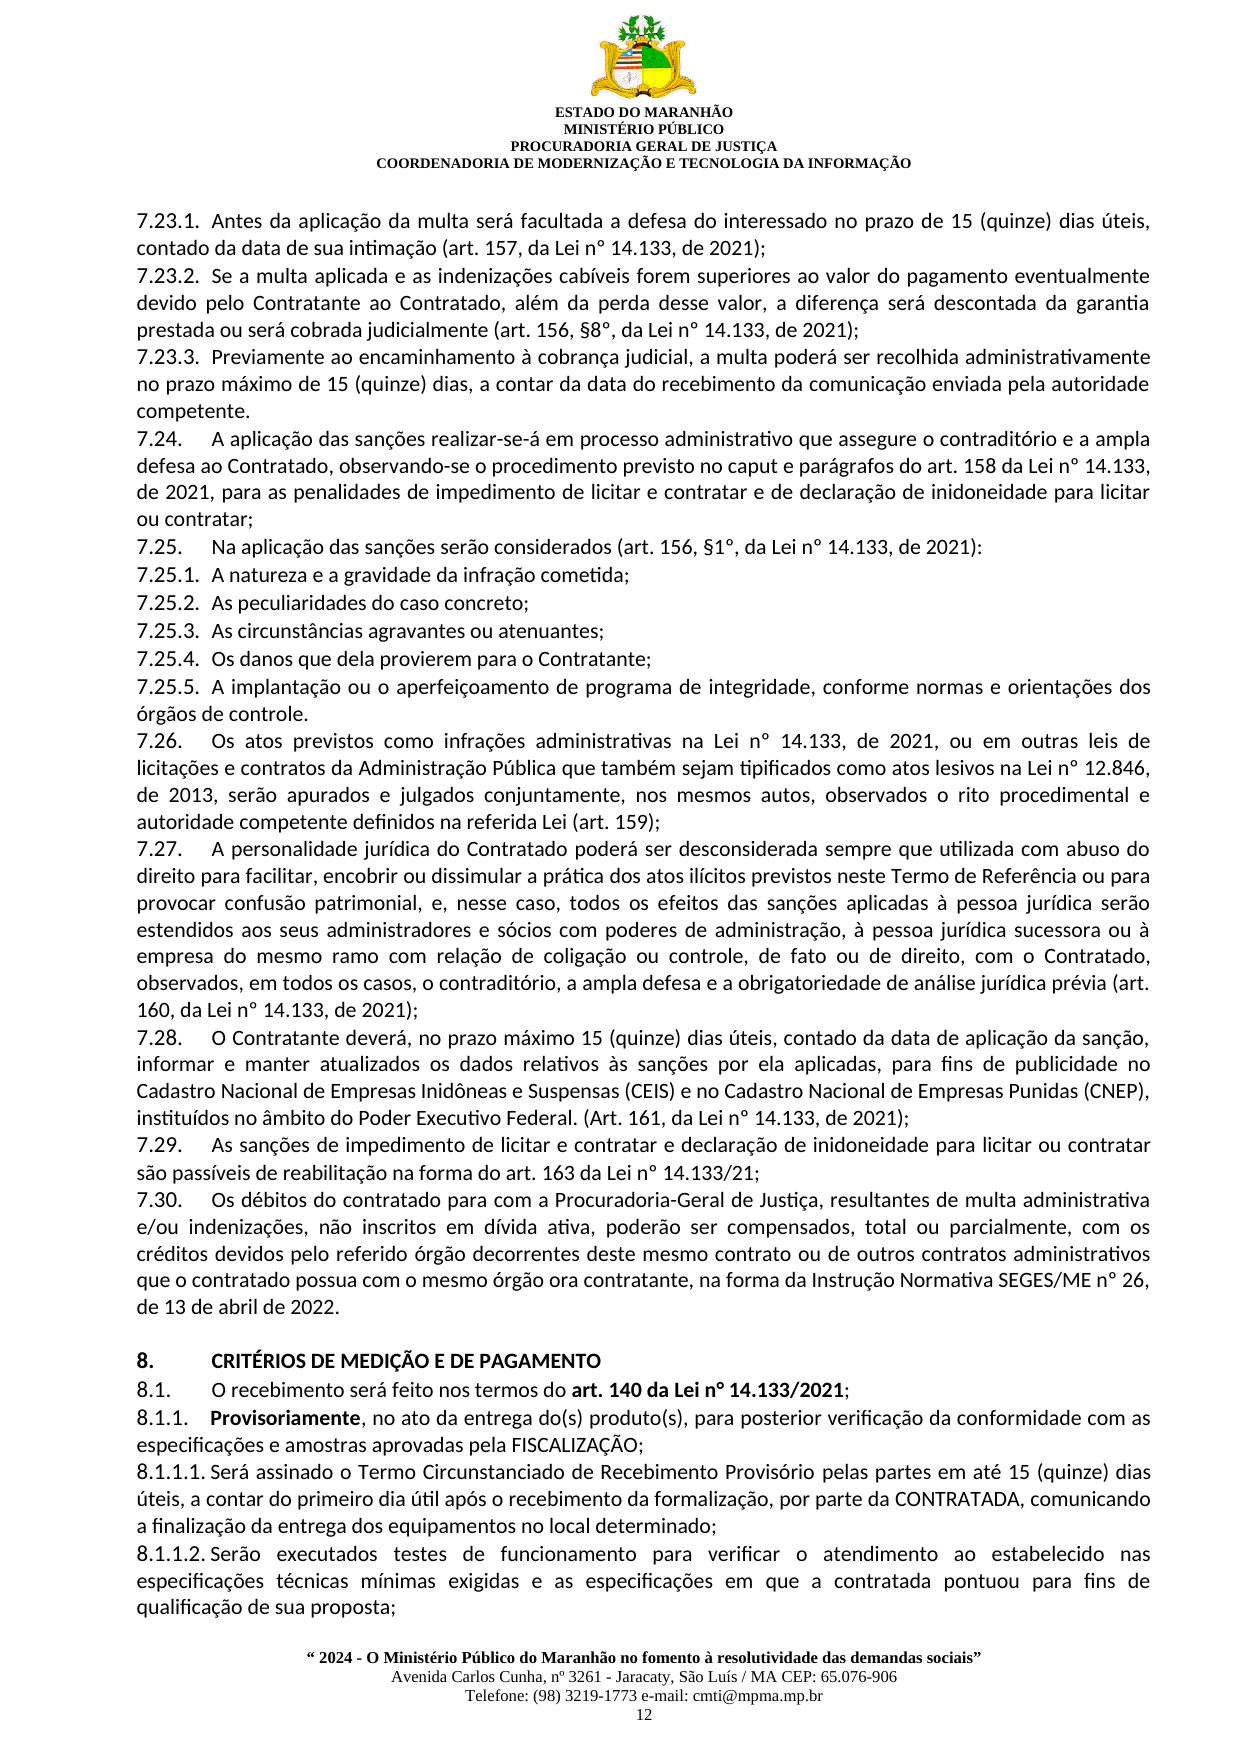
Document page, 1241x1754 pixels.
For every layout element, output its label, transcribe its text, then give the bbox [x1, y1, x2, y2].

list Se a multa aplicada e as indenizações cabíveis forem superiores ao valor do pagamento eventualmente devido pelo Contratante ao Contratado, além da perda desse valor, a diferença será descontada da garantia prestada ou será cobrada judicialmente (art. 156, §8º, da Lei nº 14.133, de 2021); [136, 261, 1152, 342]
list Provisoriamente, no ato da entrega do(s) produto(s), para posterior verificação da conformidade com as especificações e amostras aprovadas pela FISCALIZAÇÃO; [136, 1403, 1152, 1457]
list Os danos que dela provierem para o Contratante; [136, 644, 1152, 672]
list As sanções de impedimento de licitar e contratar e declaração de inidoneidade para licitar ou contratar são passíveis de reabilitação na forma do art. 163 da Lei nº 14.133/21; [136, 1131, 1152, 1185]
list CRITÉRIOS DE MEDIÇÃO E DE PAGAMENTO [136, 1347, 1152, 1375]
list A aplicação das sanções realizar-se-á em processo administrativo que assegure o contraditório e a ampla defesa ao Contratado, observando-se o procedimento previsto no caput e parágrafos do art. 158 da Lei nº 14.133, de 2021, para as penalidades de impedimento de licitar e contratar e de declaração de inidoneidade para licitar ou contratar; [136, 424, 1152, 532]
list A personalidade jurídica do Contratado poderá ser desconsiderada sempre que utilizada com abuso do direito para facilitar, encobrir ou dissimular a prática dos atos ilícitos previstos neste Termo de Referência ou para provocar confusão patrimonial, e, nesse caso, todos os efeitos das sanções aplicadas à pessoa jurídica serão estendidos aos seus administradores e sócios com poderes de administração, à pessoa jurídica sucessora ou à empresa do mesmo ramo com relação de coligação ou controle, de fato ou de direito, com o Contratado, observados, em todos os casos, o contraditório, a ampla defesa e a obrigatoriedade de análise jurídica prévia (art. 160, da Lei nº 14.133, de 2021); [136, 834, 1152, 1023]
list O Contratante deverá, no prazo máximo 15 (quinze) dias úteis, contado da data de aplicação da sanção, informar e manter atualizados os dados relativos às sanções por ela aplicadas, para fins de publicidade no Cadastro Nacional de Empresas Inidôneas e Suspensas (CEIS) e no Cadastro Nacional de Empresas Punidas (CNEP), instituídos no âmbito do Poder Executivo Federal. (Art. 161, da Lei nº 14.133, de 2021); [136, 1023, 1152, 1131]
list Na aplicação das sanções serão considerados (art. 156, §1º, da Lei nº 14.133, de 2021): [136, 532, 1152, 560]
list Serão executados testes de funcionamento para verificar o atendimento ao estabelecido nas especificações técnicas mínimas exigidas e as especificações em que a contratada pontuou para fins de qualificação de sua proposta; [136, 1539, 1152, 1620]
list O recebimento será feito nos termos do art. 140 da Lei n° 14.133/2021; [136, 1375, 1152, 1403]
list A natureza e a gravidade da infração cometida; [136, 560, 1152, 588]
list Os débitos do contratado para com a Procuradoria-Geral de Justiça, resultantes de multa administrativa e/ou indenizações, não inscritos em dívida ativa, poderão ser compensados, total ou parcialmente, com os créditos devidos pelo referido órgão decorrentes deste mesmo contrato ou de outros contratos administrativos que o contratado possua com o mesmo órgão ora contratante, na forma da Instrução Normativa SEGES/ME nº 26, de 13 de abril de 2022. [136, 1185, 1152, 1320]
list Será assinado o Termo Circunstanciado de Recebimento Provisório pelas partes em até 15 (quinze) dias úteis, a contar do primeiro dia útil após o recebimento da formalização, por parte da CONTRATADA, comunicando a finalização da entrega dos equipamentos no local determinado; [136, 1457, 1152, 1539]
list A implantação ou o aperfeiçoamento de programa de integridade, conforme normas e orientações dos órgãos de controle. [136, 672, 1152, 727]
list As circunstâncias agravantes ou atenuantes; [136, 616, 1152, 644]
list Previamente ao encaminhamento à cobrança judicial, a multa poderá ser recolhida administrativamente no prazo máximo de 15 (quinze) dias, a contar da data do recebimento da comunicação enviada pela autoridade competente. [136, 342, 1152, 424]
list As peculiaridades do caso concreto; [136, 588, 1152, 616]
list Os atos previstos como infrações administrativas na Lei nº 14.133, de 2021, ou em outras leis de licitações e contratos da Administração Pública que também sejam tipificados como atos lesivos na Lei nº 12.846, de 2013, serão apurados e julgados conjuntamente, nos mesmos autos, observados o rito procedimental e autoridade competente definidos na referida Lei (art. 159); [136, 727, 1152, 834]
list Antes da aplicação da multa será facultada a defesa do interessado no prazo de 15 (quinze) dias úteis, contado da data de sua intimação (art. 157, da Lei nº 14.133, de 2021); [136, 206, 1152, 261]
